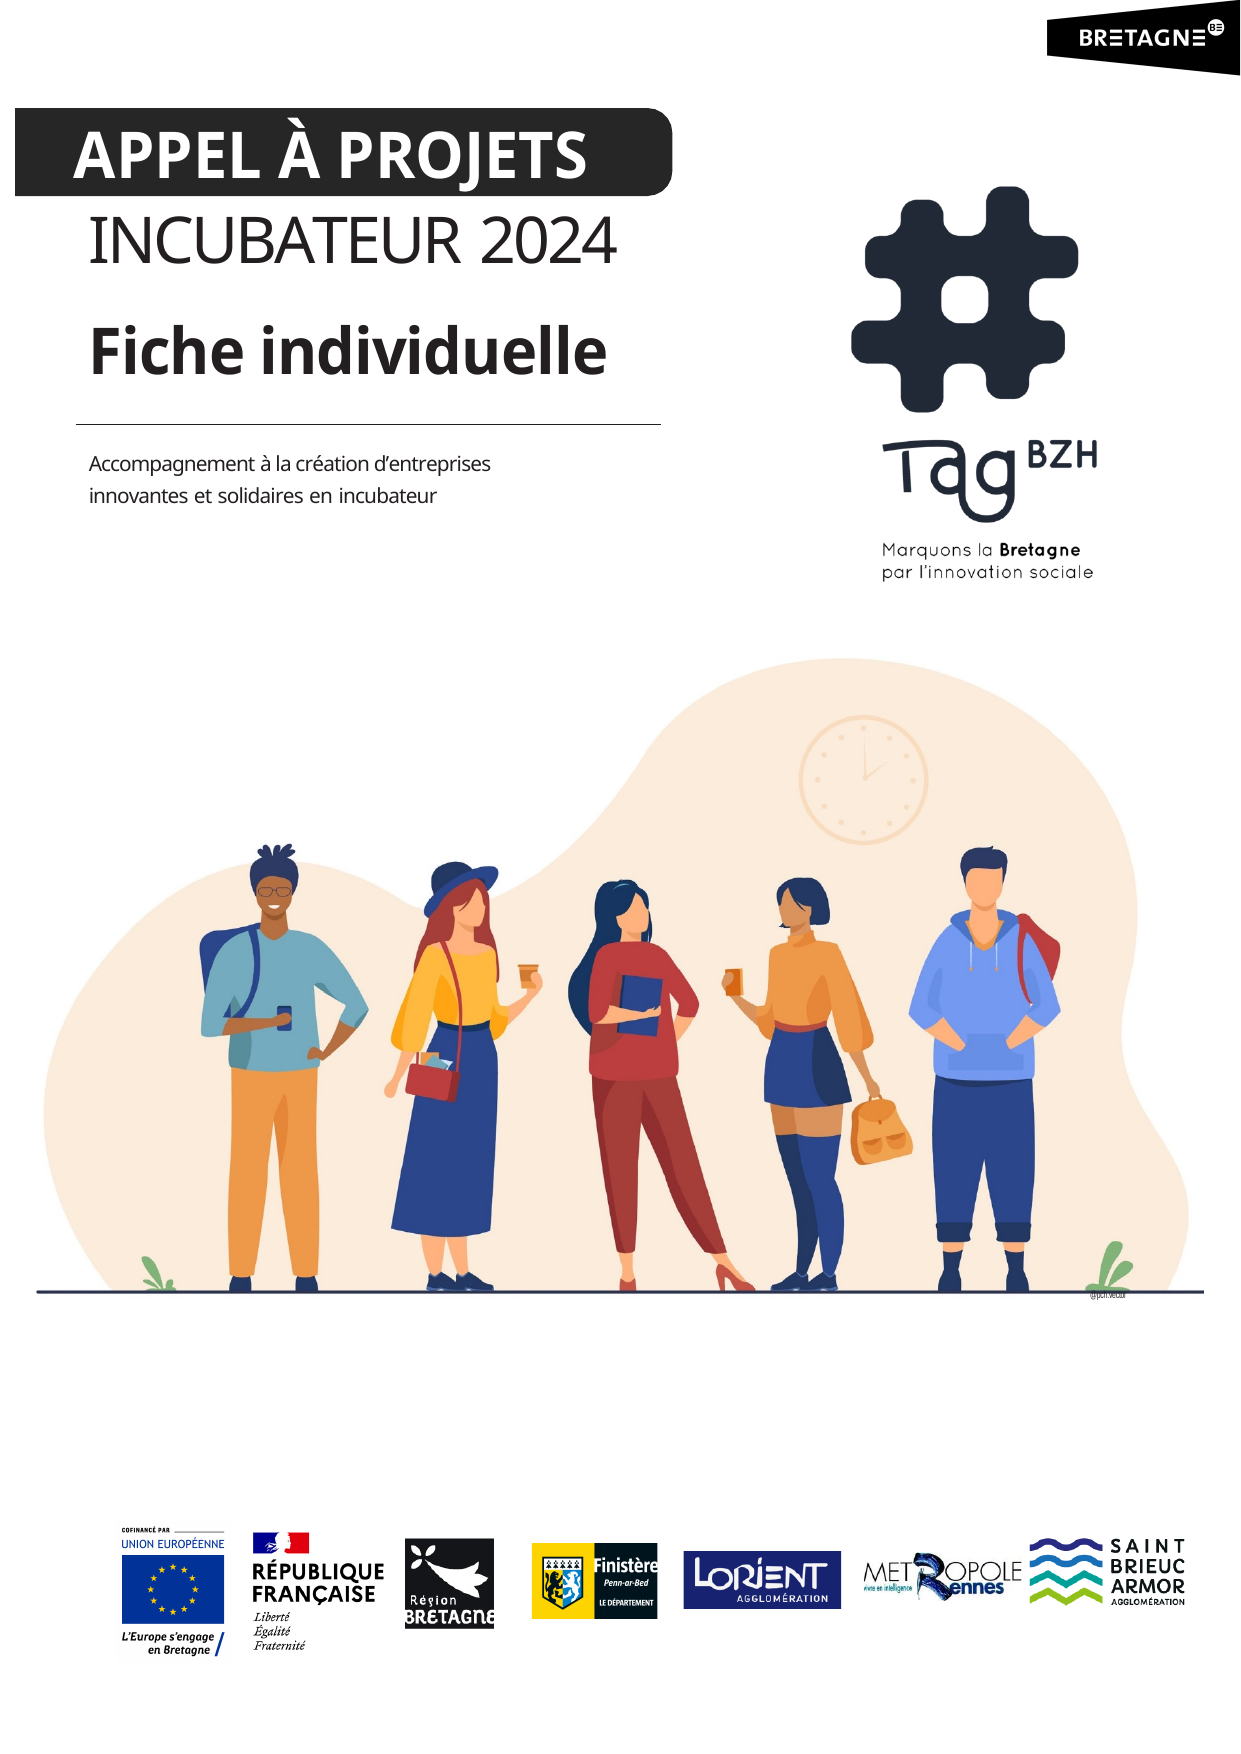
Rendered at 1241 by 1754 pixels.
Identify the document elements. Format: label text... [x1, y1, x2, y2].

text Accompagnement à la création d’entreprises innovantes et solidaires en incubateur [88, 449, 576, 509]
text INCUBATEUR 2024 [88, 194, 987, 282]
subtitle [944, 364, 988, 393]
subtitle [942, 305, 988, 323]
subtitle [1027, 305, 1122, 393]
subtitle Fiche individuelle [88, 305, 900, 393]
text [1028, 194, 1122, 282]
